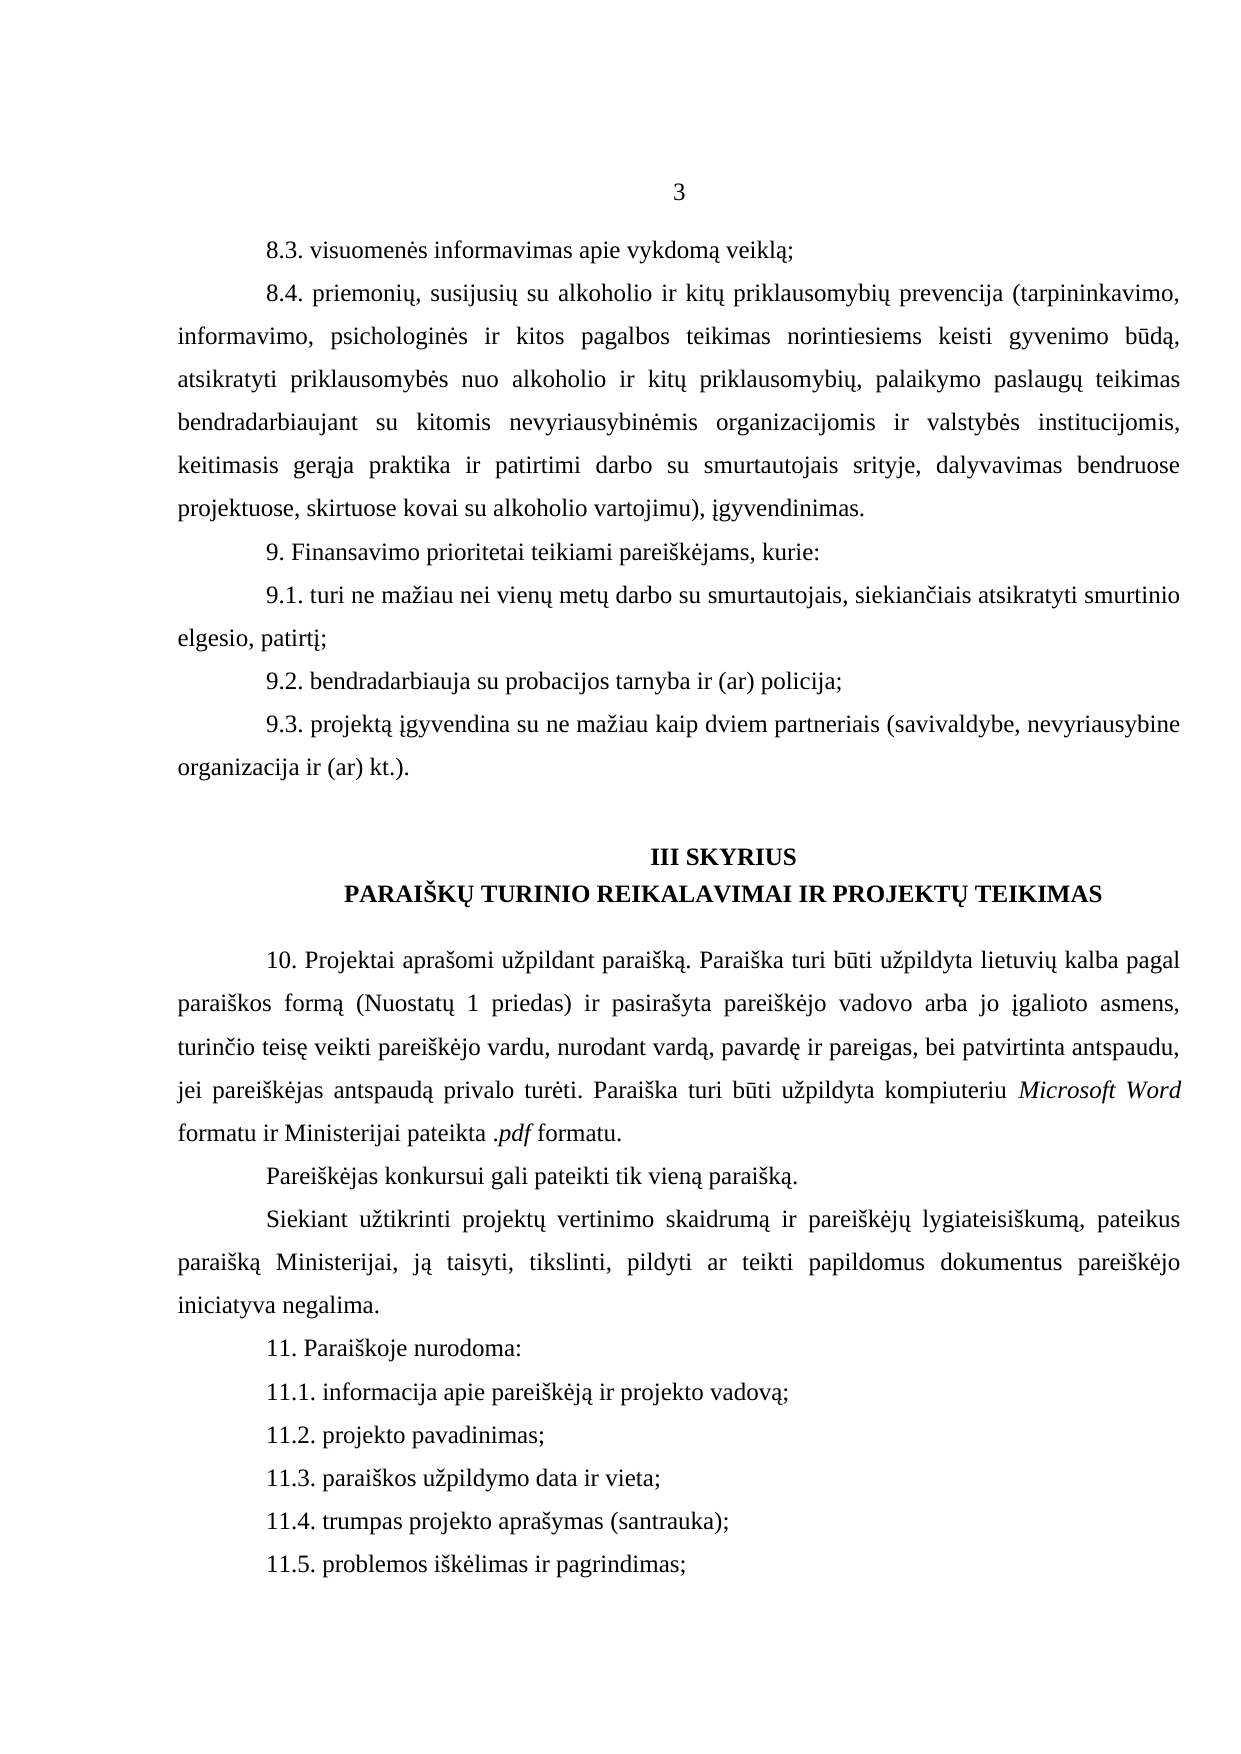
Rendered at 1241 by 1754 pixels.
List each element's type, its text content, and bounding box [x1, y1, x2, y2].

text 11.4. trumpas projekto aprašymas (santrauka); [177, 1506, 1181, 1535]
text 11.2. projekto pavadinimas; [177, 1420, 1181, 1448]
text Siekiant užtikrinti projektų vertinimo skaidrumą ir pareiškėjų lygiateisiškumą, pateikus paraišką Ministerijai, ją taisyti, tikslinti, pildyti ar teikti papildomus dokumentus pareiškėjo iniciatyva negalima. [177, 1204, 1181, 1319]
text 8.3. visuomenės informavimas apie vykdomą veiklą; [177, 235, 1181, 263]
text 9.2. bendradarbiauja su probacijos tarnyba ir (ar) policija; [177, 666, 1181, 695]
text 9.3. projektą įgyvendina su ne mažiau kaip dviem partneriais (savivaldybe, nevyriausybine organizacija ir (ar) kt.). [177, 709, 1181, 781]
text 10. Projektai aprašomi užpildant paraišką. Paraiška turi būti užpildyta lietuvių kalba pagal paraiškos formą (Nuostatų 1 priedas) ir pasirašyta pareiškėjo vadovo arba jo įgalioto asmens, turinčio teisę veikti pareiškėjo vardu, nurodant vardą, pavardę ir pareigas, bei patvirtinta antspaudu, jei pareiškėjas antspaudą privalo turėti. Paraiška turi būti užpildyta kompiuteriu Microsoft Word formatu ir Ministerijai pateikta .pdf formatu. [177, 945, 1181, 1147]
text 9.1. turi ne mažiau nei vienų metų darbo su smurtautojais, siekiančiais atsikratyti smurtinio elgesio, patirtį; [177, 580, 1181, 652]
text III SKYRIUS [177, 833, 1181, 870]
text 11. Paraiškoje nurodoma: [177, 1333, 1181, 1362]
text 11.3. paraiškos užpildymo data ir vieta; [177, 1463, 1181, 1492]
text 11.1. informacija apie pareiškėją ir projekto vadovą; [177, 1377, 1181, 1405]
text PARAIŠKŲ TURINIO REIKALAVIMAI IR PROJEKTŲ TEIKIMAS [177, 870, 1181, 908]
text 11.5. problemos iškėlimas ir pagrindimas; [177, 1549, 1181, 1578]
text 9. Finansavimo prioritetai teikiami pareiškėjams, kurie: [177, 537, 1181, 565]
text Pareiškėjas konkursui gali pateikti tik vieną paraišką. [177, 1161, 1181, 1190]
text 8.4. priemonių, susijusių su alkoholio ir kitų priklausomybių prevencija (tarpininkavimo, informavimo, psichologinės ir kitos pagalbos teikimas norintiesiems keisti gyvenimo būdą, atsikratyti priklausomybės nuo alkoholio ir kitų priklausomybių, palaikymo paslaugų teikimas bendradarbiaujant su kitomis nevyriausybinėmis organizacijomis ir valstybės institucijomis, keitimasis gerąja praktika ir patirtimi darbo su smurtautojais srityje, dalyvavimas bendruose projektuose, skirtuose kovai su alkoholio vartojimu), įgyvendinimas. [177, 278, 1181, 522]
